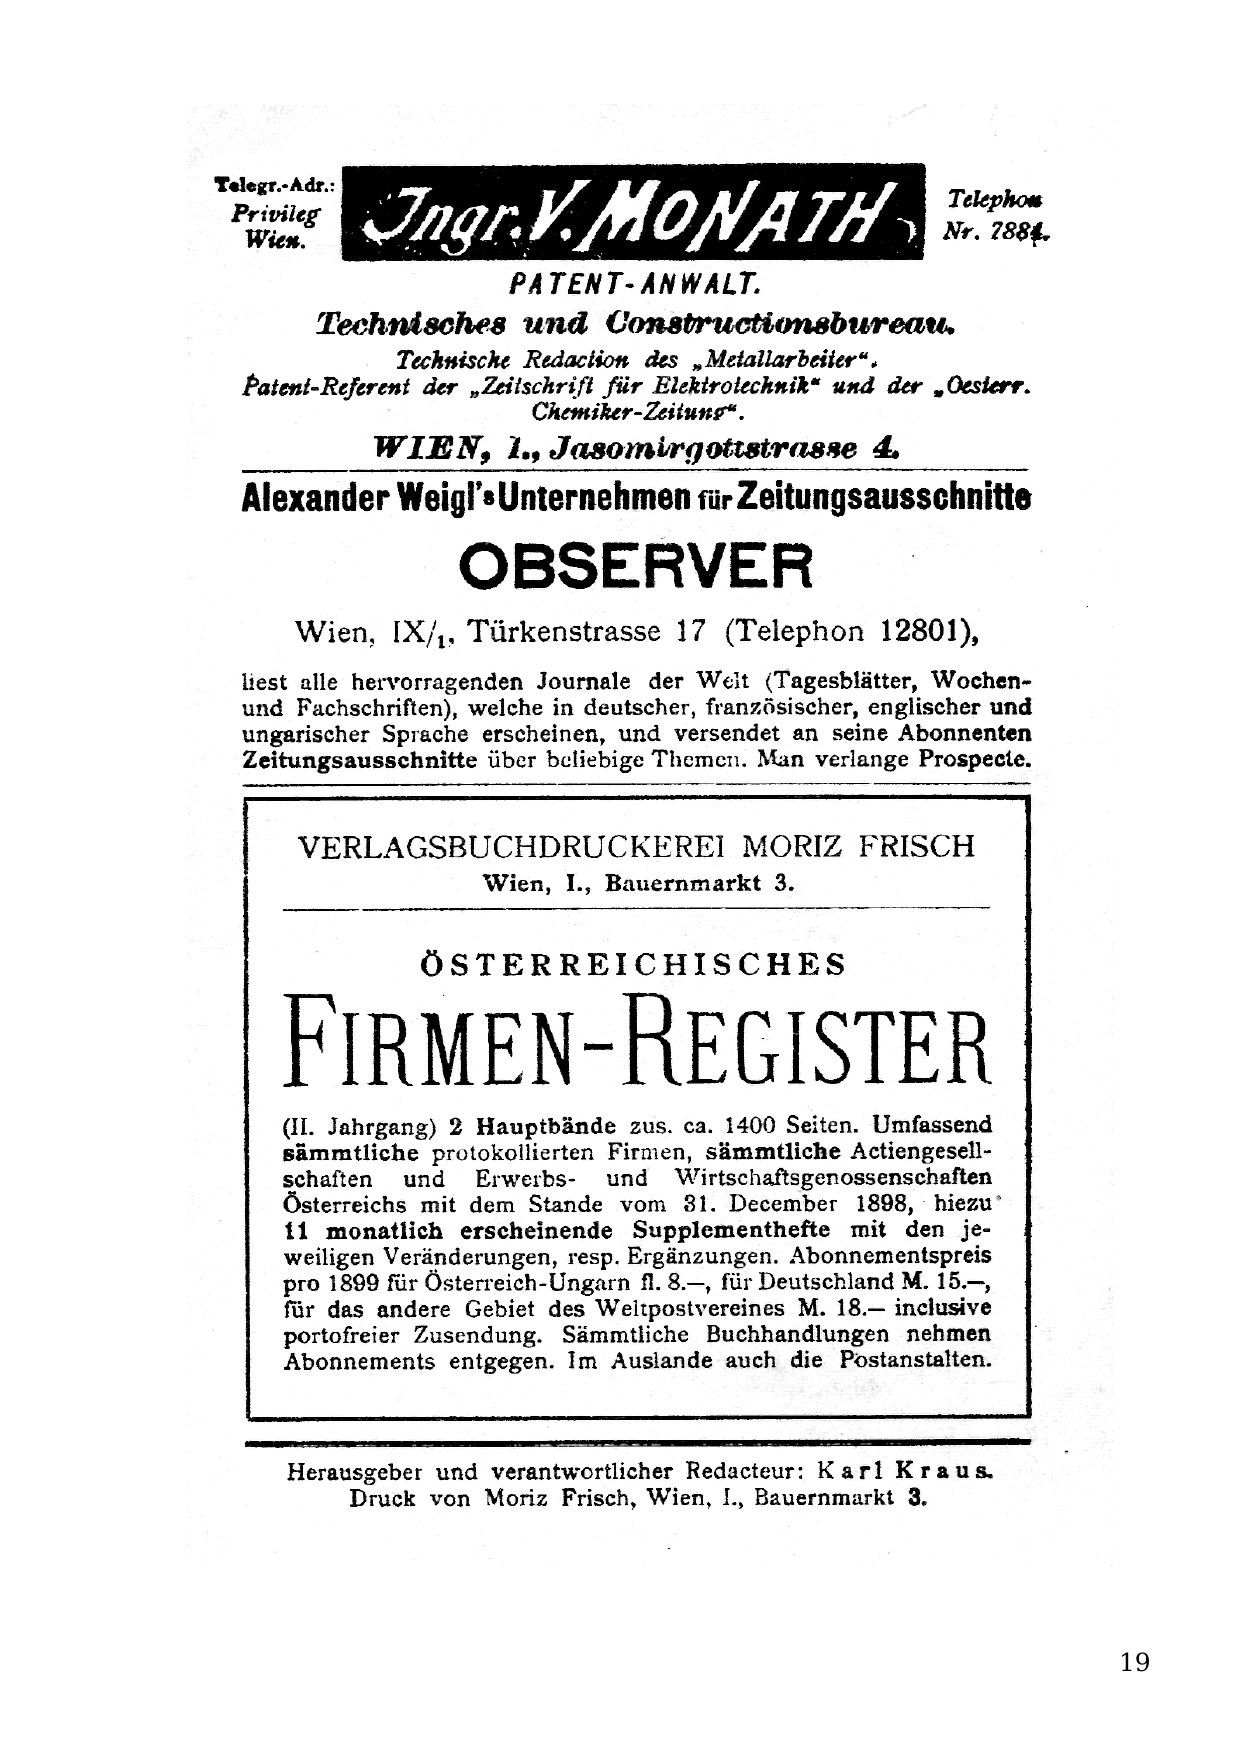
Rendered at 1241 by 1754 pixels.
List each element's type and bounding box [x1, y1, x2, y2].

picture [187, 104, 1113, 1567]
